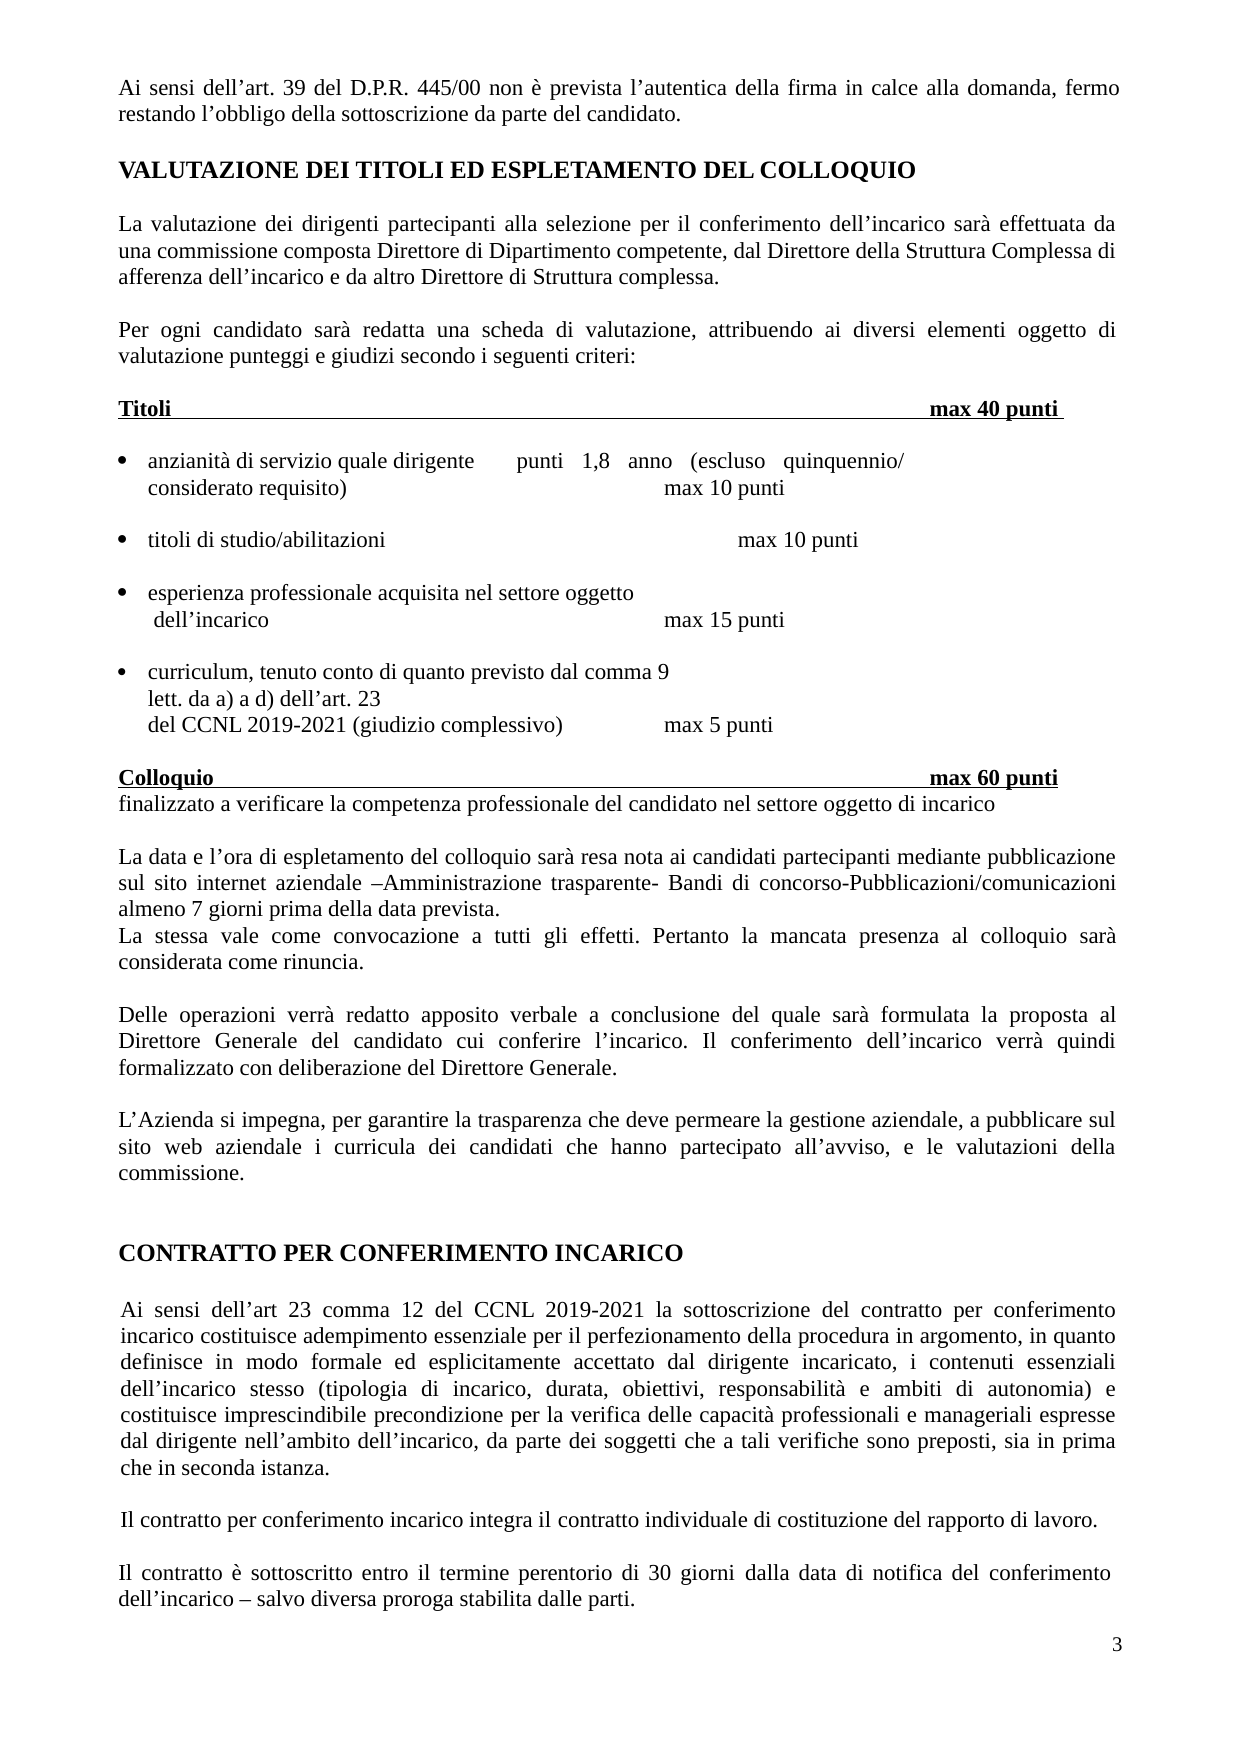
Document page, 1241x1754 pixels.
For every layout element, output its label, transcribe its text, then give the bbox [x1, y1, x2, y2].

text lett. da a) a d) dell’art. 23 [148, 685, 1118, 711]
text Per ogni candidato sarà redatta una scheda di valutazione, attribuendo ai diversi elementi oggetto di valutazione punteggi e giudizi secondo i seguenti criteri: [118, 316, 1118, 368]
text VALUTAZIONE DEI TITOLI ED ESPLETAMENTO DEL COLLOQUIO [118, 155, 1118, 184]
text La stessa vale come convocazione a tutti gli effetti. Pertanto la mancata presenza al colloquio sarà considerata come rinuncia. [118, 922, 1118, 974]
text Titoli max 40 punti [118, 395, 1118, 421]
text La data e l’ora di espletamento del colloquio sarà resa nota ai candidati partecipanti mediante pubblicazione sul sito internet aziendale –Amministrazione trasparente- Bandi di concorso-Pubblicazioni/comunicazioni almeno 7 giorni prima della data prevista. [118, 843, 1118, 922]
text L’Azienda si impegna, per garantire la trasparenza che deve permeare la gestione aziendale, a pubblicare sul sito web aziendale i curricula dei candidati che hanno partecipato all’avviso, e le valutazioni della commissione. [118, 1106, 1118, 1185]
text La valutazione dei dirigenti partecipanti alla selezione per il conferimento dell’incarico sarà effettuata da una commissione composta Direttore di Dipartimento competente, dal Direttore della Struttura Complessa di afferenza dell’incarico e da altro Direttore di Struttura complessa. [118, 210, 1118, 289]
text dell’incarico max 15 punti [148, 606, 1118, 632]
text CONTRATTO PER CONFERIMENTO INCARICO [118, 1238, 1118, 1267]
text Delle operazioni verrà redatto apposito verbale a conclusione del quale sarà formulata la proposta al Direttore Generale del candidato cui conferire l’incarico. Il conferimento dell’incarico verrà quindi formalizzato con deliberazione del Direttore Generale. [118, 1001, 1118, 1080]
text del CCNL 2019-2021 (giudizio complessivo) max 5 punti [148, 711, 1118, 737]
list curriculum, tenuto conto di quanto previsto dal comma 9 [118, 658, 1118, 685]
text Ai sensi dell’art. 39 del D.P.R. 445/00 non è prevista l’autentica della firma in calce alla domanda, fermo restando l’obbligo della sottoscrizione da parte del candidato. [118, 74, 1122, 126]
text Il contratto per conferimento incarico integra il contratto individuale di costituzione del rapporto di lavoro. [120, 1506, 1118, 1533]
list anzianità di servizio quale dirigente punti 1,8 anno (escluso quinquennio/ considerato requisito) max 10 punti [118, 447, 904, 500]
text finalizzato a verificare la competenza professionale del candidato nel settore oggetto di incarico [118, 790, 1118, 816]
text Il contratto è sottoscritto entro il termine perentorio di 30 giorni dalla data di notifica del conferimento dell’incarico – salvo diversa proroga stabilita dalle parti. [118, 1559, 1111, 1612]
list titoli di studio/abilitazioni max 10 punti [118, 527, 1118, 553]
text Colloquio max 60 punti [118, 764, 1118, 790]
text Ai sensi dell’art 23 comma 12 del CCNL 2019-2021 la sottoscrizione del contratto per conferimento incarico costituisce adempimento essenziale per il perfezionamento della procedura in argomento, in quanto definisce in modo formale ed esplicitamente accettato dal dirigente incaricato, i contenuti essenziali dell’incarico stesso (tipologia di incarico, durata, obiettivi, responsabilità e ambiti di autonomia) e costituisce imprescindibile precondizione per la verifica delle capacità professionali e manageriali espresse dal dirigente nell’ambito dell’incarico, da parte dei soggetti che a tali verifiche sono preposti, sia in prima che in seconda istanza. [120, 1296, 1118, 1480]
list esperienza professionale acquisita nel settore oggetto [118, 579, 1118, 606]
